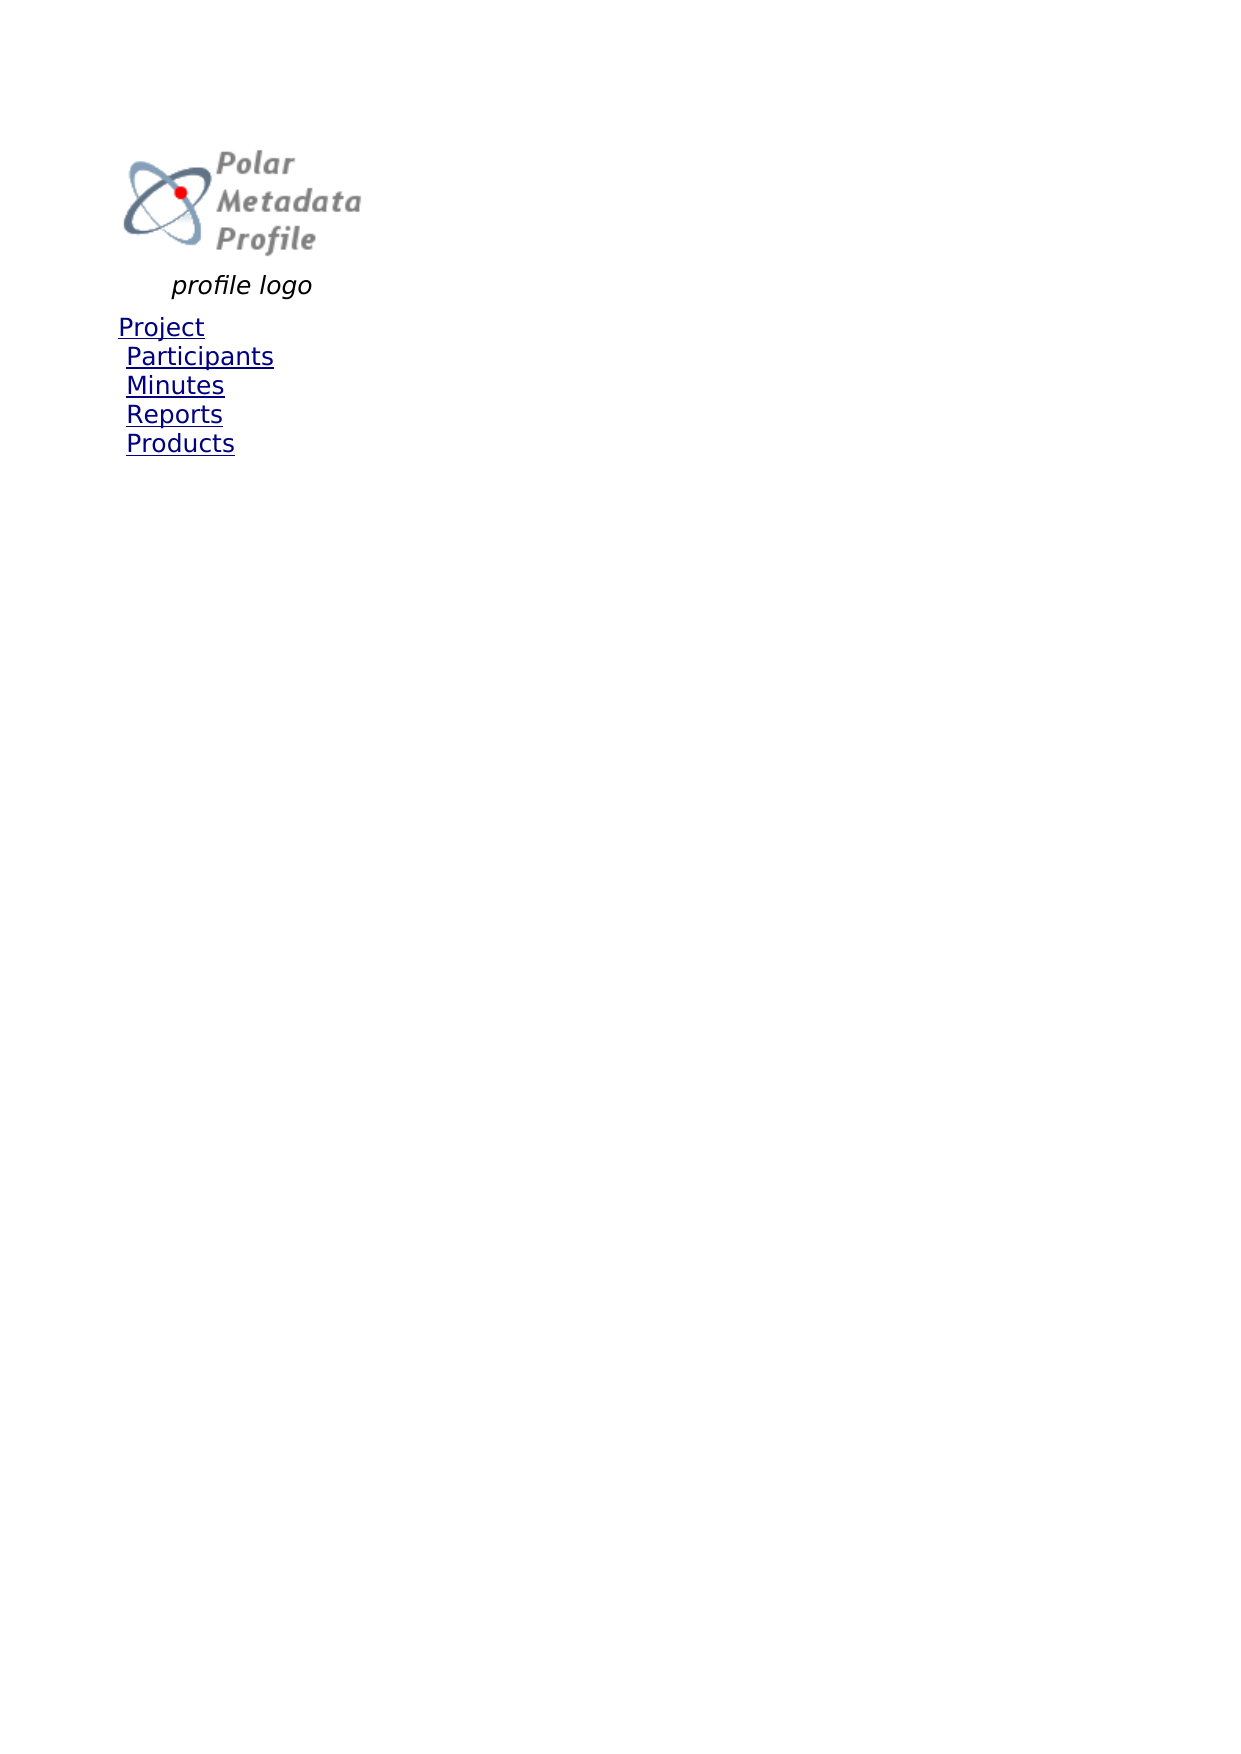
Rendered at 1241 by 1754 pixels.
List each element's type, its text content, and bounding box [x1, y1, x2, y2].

picture [118, 130, 369, 272]
text profile logo [118, 272, 368, 300]
text Project Participants Minutes Reports Products [118, 313, 1122, 488]
